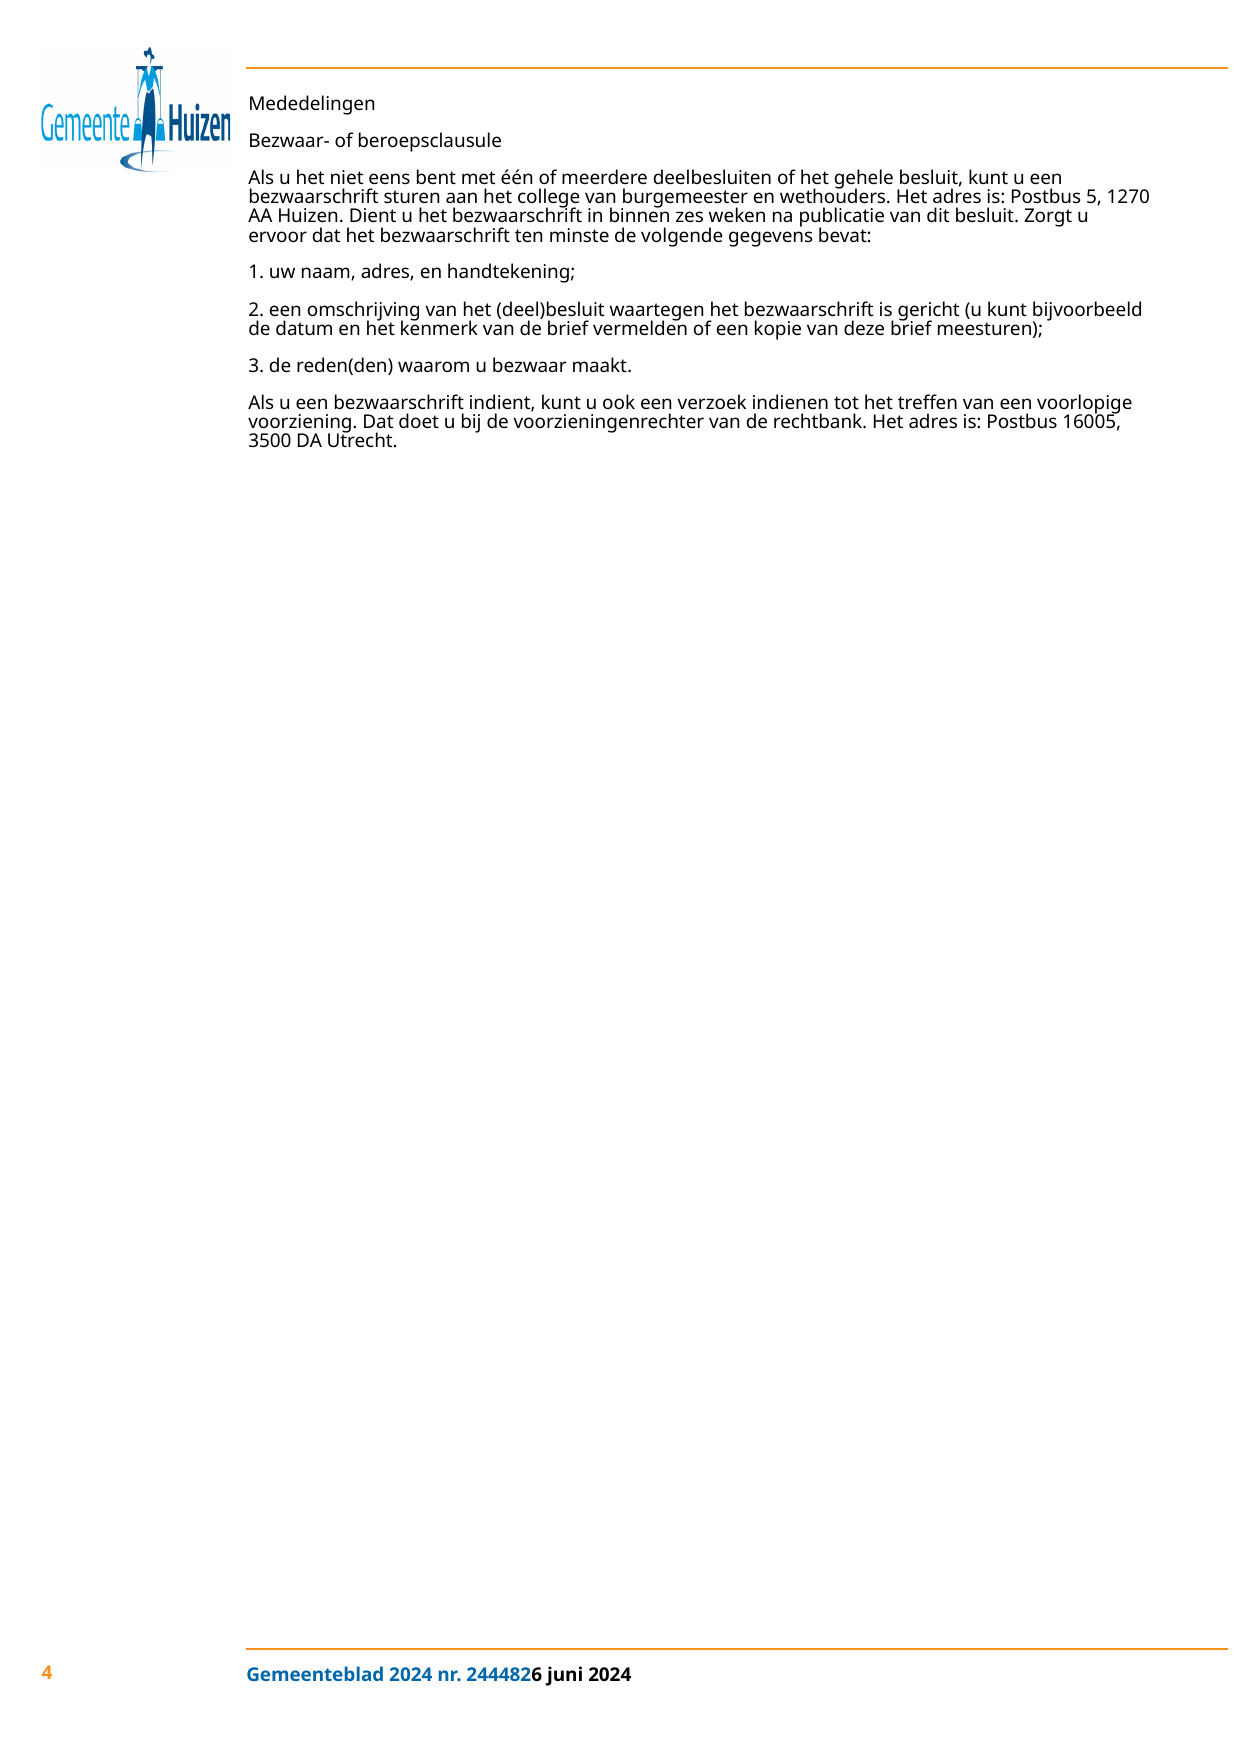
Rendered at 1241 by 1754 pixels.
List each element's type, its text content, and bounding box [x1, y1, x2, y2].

picture [41, 47, 231, 172]
text Als u het niet eens bent met één of meerdere deelbesluiten of het gehele besluit, kunt u een bezwaarschrift sturen aan het college van burgemeester en wethouders. Het adres is: Postbus 5, 1270 AA Huizen. Dient u het bezwaarschrift in binnen zes weken na publicatie van dit besluit. Zorgt u ervoor dat het bezwaarschrift ten minste de volgende gegevens bevat: [248, 169, 1152, 246]
text Bezwaar- of beroepsclausule [248, 132, 1152, 151]
text 3. de reden(den) waarom u bezwaar maakt. [248, 357, 1152, 376]
text 2. een omschrijving van het (deel)besluit waartegen het bezwaarschrift is gericht (u kunt bijvoorbeeld de datum en het kenmerk van de brief vermelden of een kopie van deze brief meesturen); [248, 301, 1152, 339]
text 1. uw naam, adres, en handtekening; [248, 263, 1152, 283]
text Mededelingen [248, 95, 1152, 114]
text Als u een bezwaarschrift indient, kunt u ook een verzoek indienen tot het treffen van een voorlopige voorziening. Dat doet u bij de voorzieningenrechter van de rechtbank. Het adres is: Postbus 16005, 3500 DA Utrecht. [248, 394, 1152, 452]
